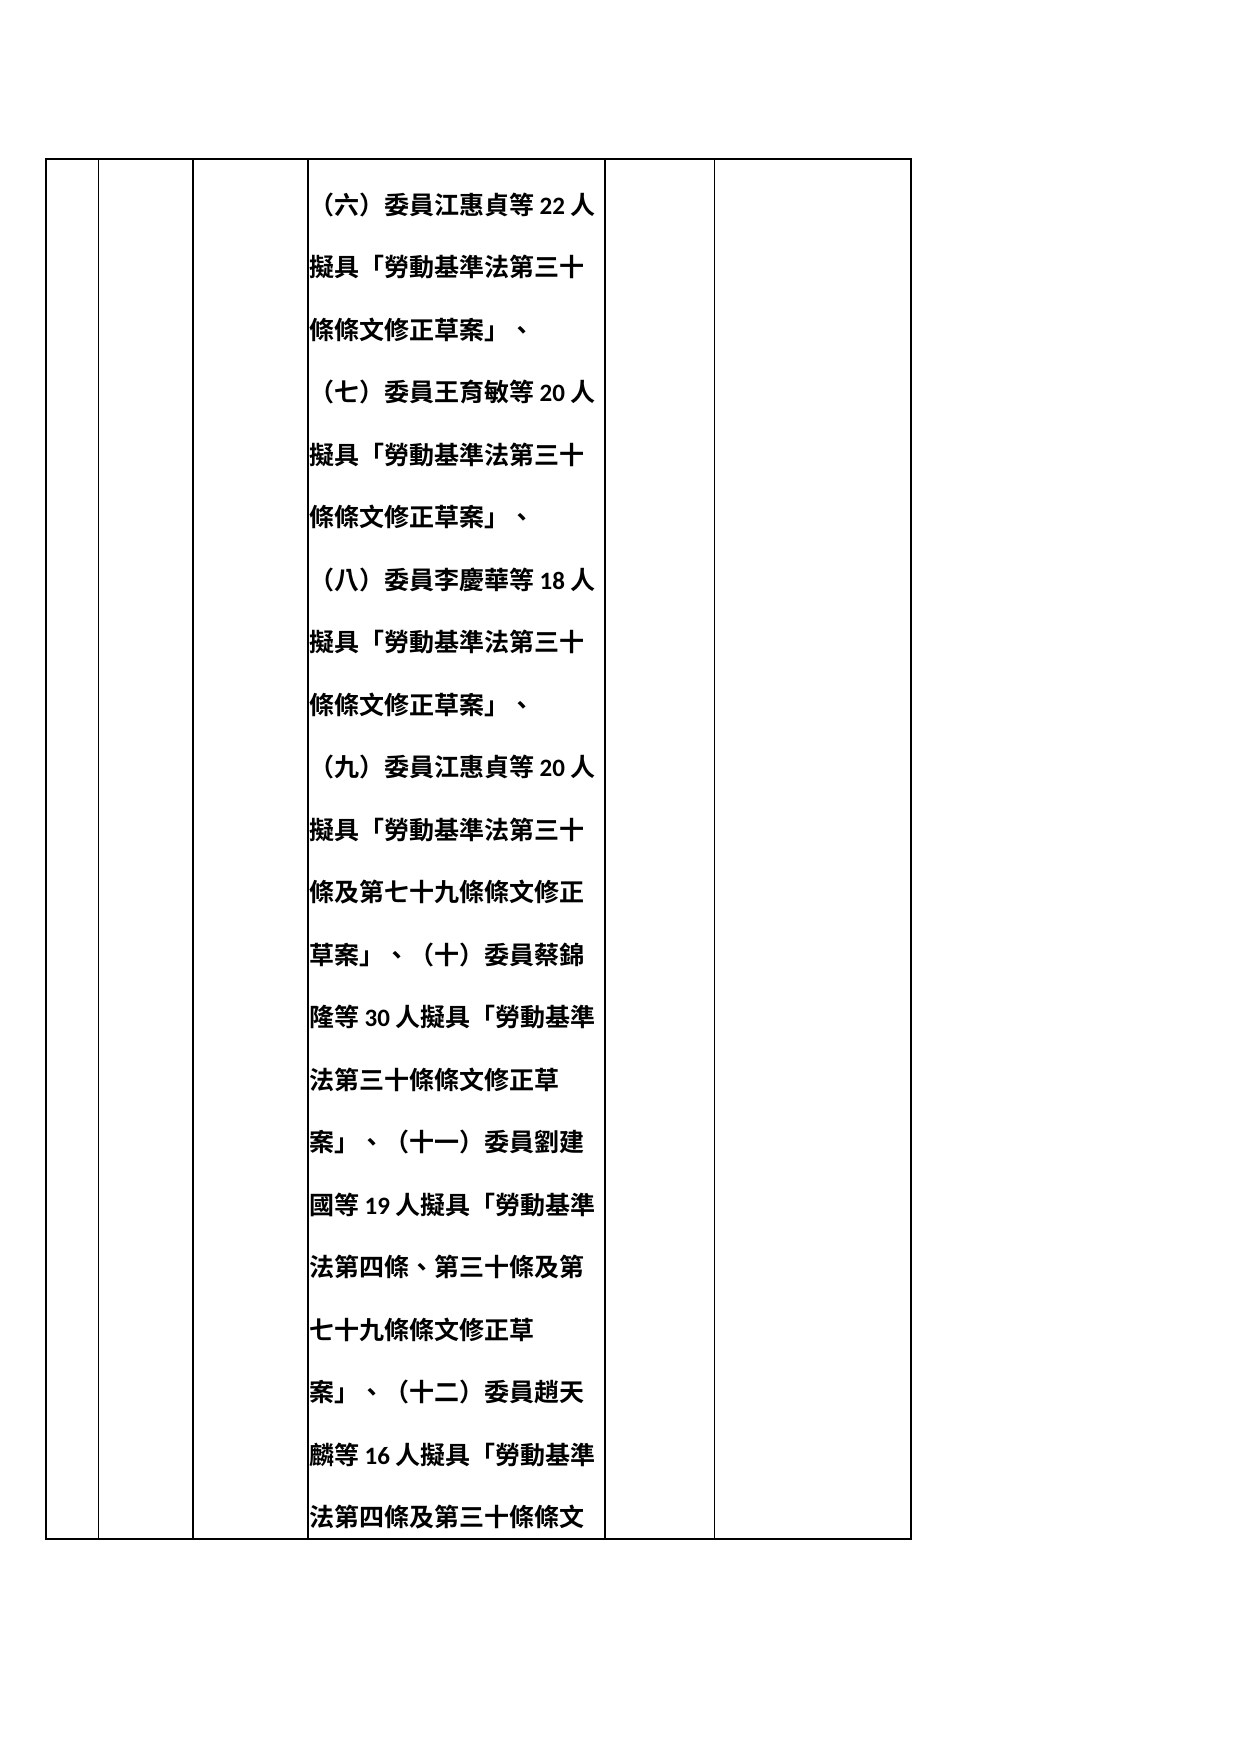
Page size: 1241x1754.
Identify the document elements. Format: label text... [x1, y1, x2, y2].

table_cell [194, 160, 307, 1538]
table_cell [606, 160, 714, 1538]
table_cell （六）委員江惠貞等22人擬具「勞動基準法第三十條條文修正草案」、（七）委員王育敏等20人擬具「勞動基準法第三十條條文修正草案」、（八）委員李慶華等18人擬具「勞動基準法第三十條條文修正草案」、（九）委員江惠貞等20人擬具「勞動基準法第三十條及第七十九條條文修正草案」、（十）委員蔡錦隆等30人擬具「勞動基準法第三十條條文修正草案」、（十一）委員劉建國等19人擬具「勞動基準法第四條、第三十條及第七十九條條文修正草案」、（十二）委員趙天麟等16人擬具「勞動基準法第四條及第三十條條文 [309, 160, 604, 1538]
table_cell [47, 160, 98, 1538]
table_cell [715, 160, 910, 1538]
table_cell [99, 160, 192, 1538]
